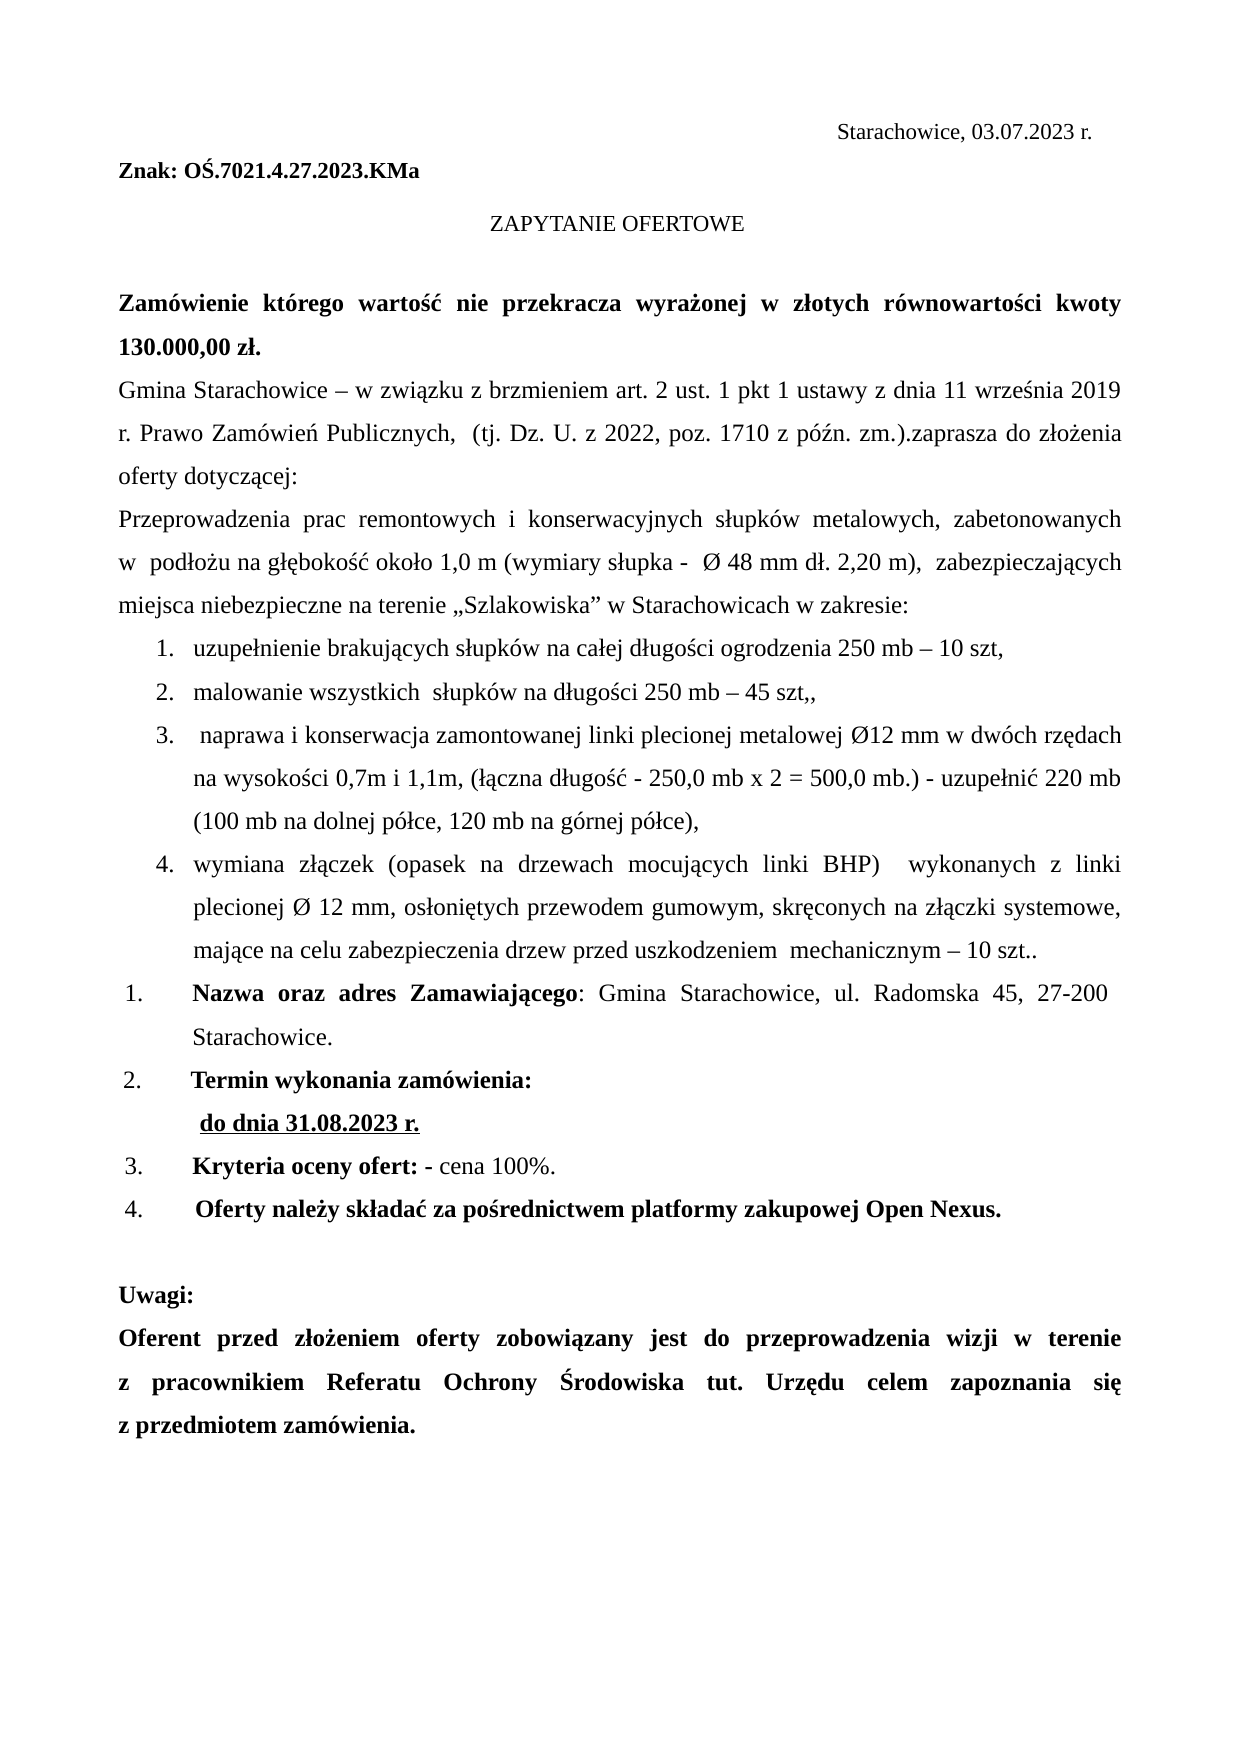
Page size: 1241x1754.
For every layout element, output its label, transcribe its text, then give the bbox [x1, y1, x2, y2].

subtitle Znak: OŚ.7021.4.27.2023.KMa [118, 158, 1122, 184]
text ZAPYTANIE OFERTOWE [118, 209, 1122, 236]
text Uwagi: [118, 1280, 1122, 1309]
list uzupełnienie brakujących słupków na całej długości ogrodzenia 250 mb – 10 szt, [156, 633, 1122, 662]
list Nazwa oraz adres Zamawiającego: Gmina Starachowice, ul. Radomska 45, 27-200 Starachowice. [118, 978, 1122, 1050]
list wymiana złączek (opasek na drzewach mocujących linki BHP) wykonanych z linki plecionej Ø 12 mm, osłoniętych przewodem gumowym, skręconych na złączki systemowe, mające na celu zabezpieczenia drzew przed uszkodzeniem mechanicznym – 10 szt.. [156, 849, 1122, 964]
text Gmina Starachowice – w związku z brzmieniem art. 2 ust. 1 pkt 1 ustawy z dnia 11 września 2019 r. Prawo Zamówień Publicznych, (tj. Dz. U. z 2022, poz. 1710 z późn. zm.).zaprasza do złożenia oferty dotyczącej: [118, 375, 1122, 490]
text Przeprowadzenia prac remontowych i konserwacyjnych słupków metalowych, zabetonowanych w podłożu na głębokość około 1,0 m (wymiary słupka - Ø 48 mm dł. 2,20 m), zabezpieczających miejsca niebezpieczne na terenie „Szlakowiska” w Starachowicach w zakresie: [118, 504, 1122, 619]
text Zamówienie którego wartość nie przekracza wyrażonej w złotych równowartości kwoty 130.000,00 zł. [118, 288, 1122, 360]
list Oferty należy składać za pośrednictwem platformy zakupowej Open Nexus. [118, 1194, 1122, 1223]
text Starachowice, 03.07.2023 r. [118, 118, 1122, 144]
list Kryteria oceny ofert: - cena 100%. [118, 1151, 1122, 1180]
list Termin wykonania zamówienia: [117, 1065, 1122, 1093]
list naprawa i konserwacja zamontowanej linki plecionej metalowej Ø12 mm w dwóch rzędach na wysokości 0,7m i 1,1m, (łączna długość - 250,0 mb x 2 = 500,0 mb.) - uzupełnić 220 mb (100 mb na dolnej półce, 120 mb na górnej półce), [156, 720, 1122, 835]
text Oferent przed złożeniem oferty zobowiązany jest do przeprowadzenia wizji w terenie z pracownikiem Referatu Ochrony Środowiska tut. Urzędu celem zapoznania się z przedmiotem zamówienia. [118, 1323, 1122, 1438]
list do dnia 31.08.2023 r. [118, 1108, 1122, 1137]
list malowanie wszystkich słupków na długości 250 mb – 45 szt,, [156, 677, 1122, 705]
